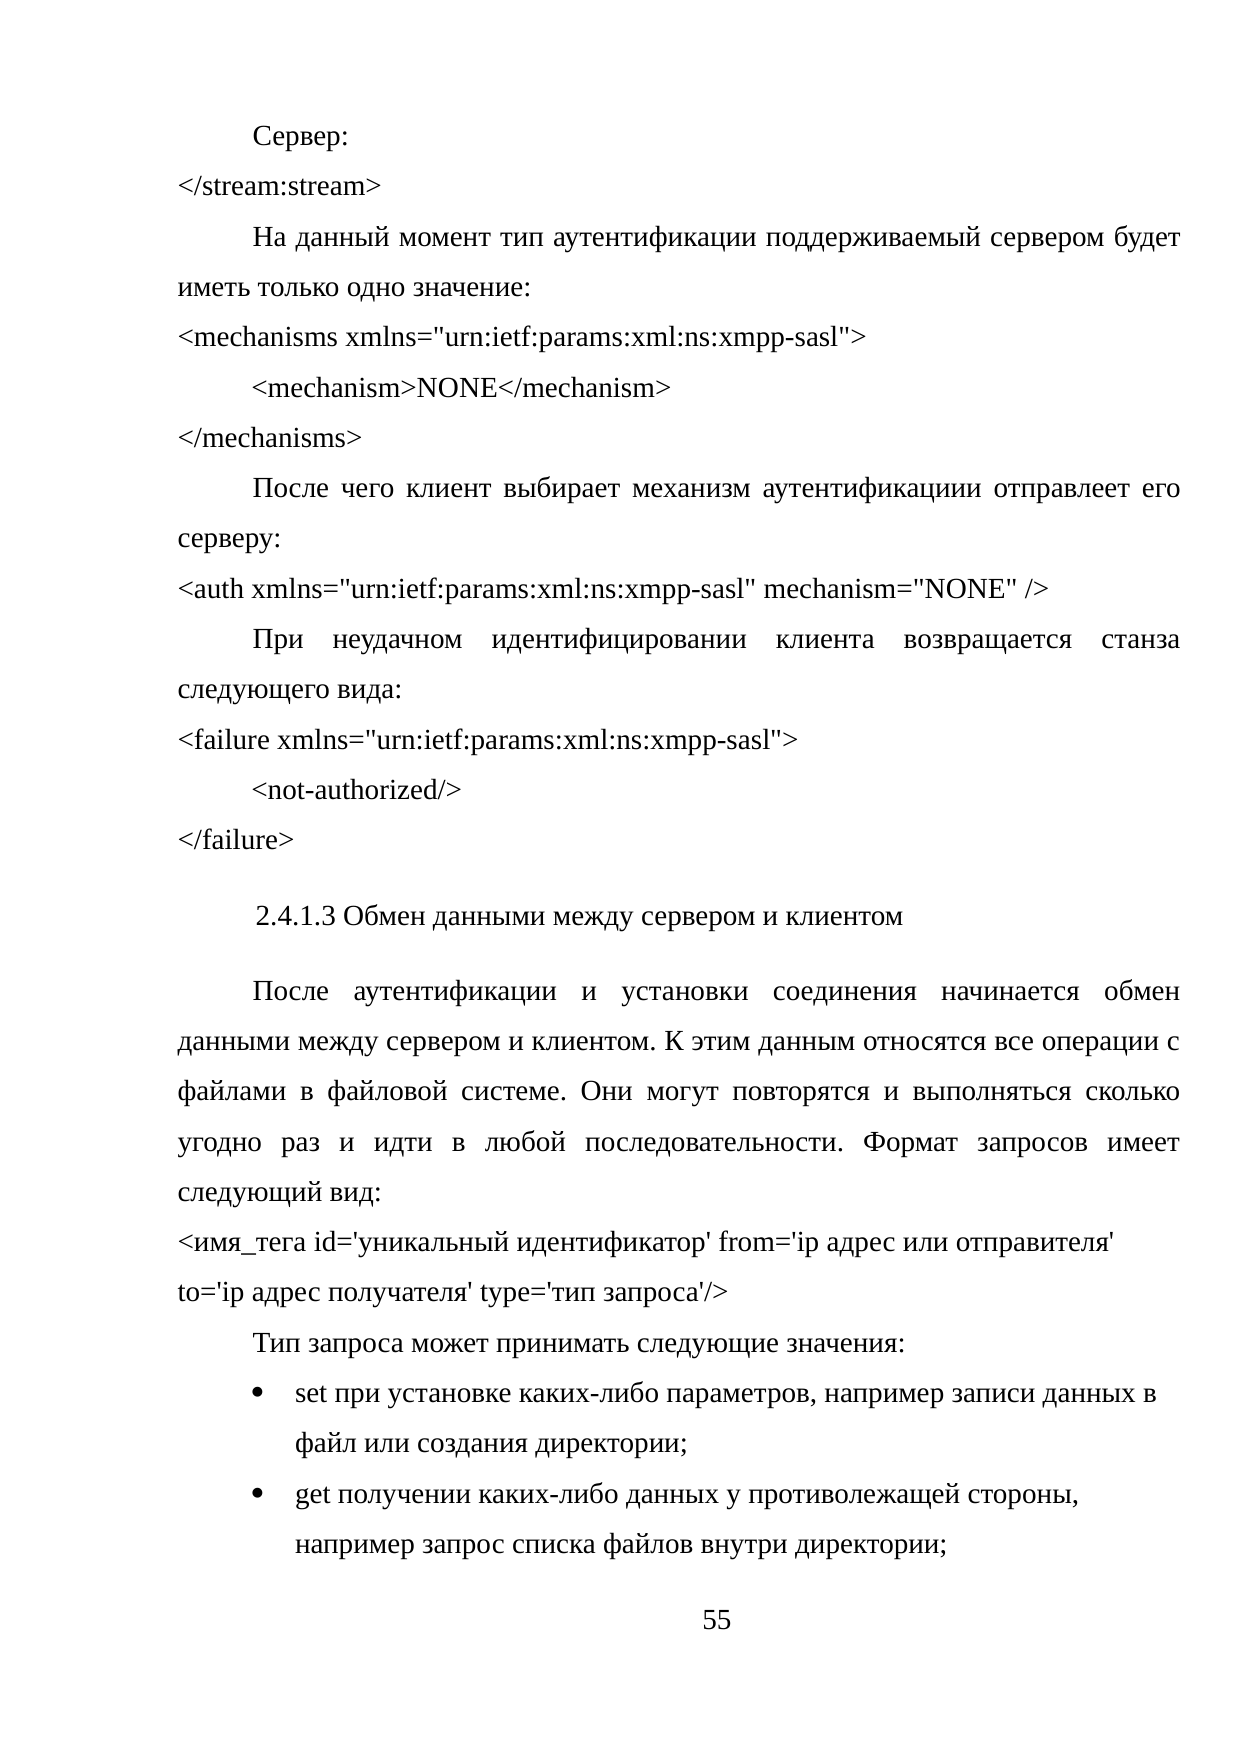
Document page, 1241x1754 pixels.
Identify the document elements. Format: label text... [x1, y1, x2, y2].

text <mechanisms xmlns="urn:ietf:params:xml:ns:xmpp-sasl"> [177, 319, 1181, 353]
text <имя_тега id='уникальный идентификатор' from='ip адрес или отправителя' to='ip адрес получателя' type='тип запроса'/> [177, 1224, 1181, 1308]
text На данный момент тип аутентификации поддерживаемый сервером будет иметь только одно значение: [177, 219, 1181, 303]
text <failure xmlns="urn:ietf:params:xml:ns:xmpp-sasl"> [177, 722, 1181, 755]
text <auth xmlns="urn:ietf:params:xml:ns:xmpp-sasl" mechanism="NONE" /> [177, 571, 1181, 604]
text </stream:stream> [177, 168, 1181, 202]
text Сервер: [177, 118, 1181, 152]
text <mechanism>NONE</mechanism> [177, 370, 1181, 403]
list get получении каких-либо данных у противолежащей стороны, например запрос списка файлов внутри директории; [252, 1476, 1181, 1560]
text Тип запроса может принимать следующие значения: [177, 1325, 1181, 1358]
text При неудачном идентифицировании клиента возвращается станза следующего вида: [177, 621, 1181, 705]
list set при установке каких-либо параметров, например записи данных в файл или создания директории; [252, 1375, 1181, 1459]
text После чего клиент выбирает механизм аутентификациии отправлеет его серверу: [177, 470, 1181, 554]
text После аутентификации и установки соединения начинается обмен данными между сервером и клиентом. К этим данным относятся все операции с файлами в файловой системе. Они могут повторятся и выполняться сколько угодно раз и идти в любой последовательности. Формат запросов имеет следующий вид: [177, 973, 1181, 1207]
text <not-authorized/> [177, 772, 1181, 806]
text </mechanisms> [177, 420, 1181, 453]
text </failure> [177, 822, 1181, 856]
subtitle Обмен данными между сервером и клиентом [248, 898, 1181, 931]
